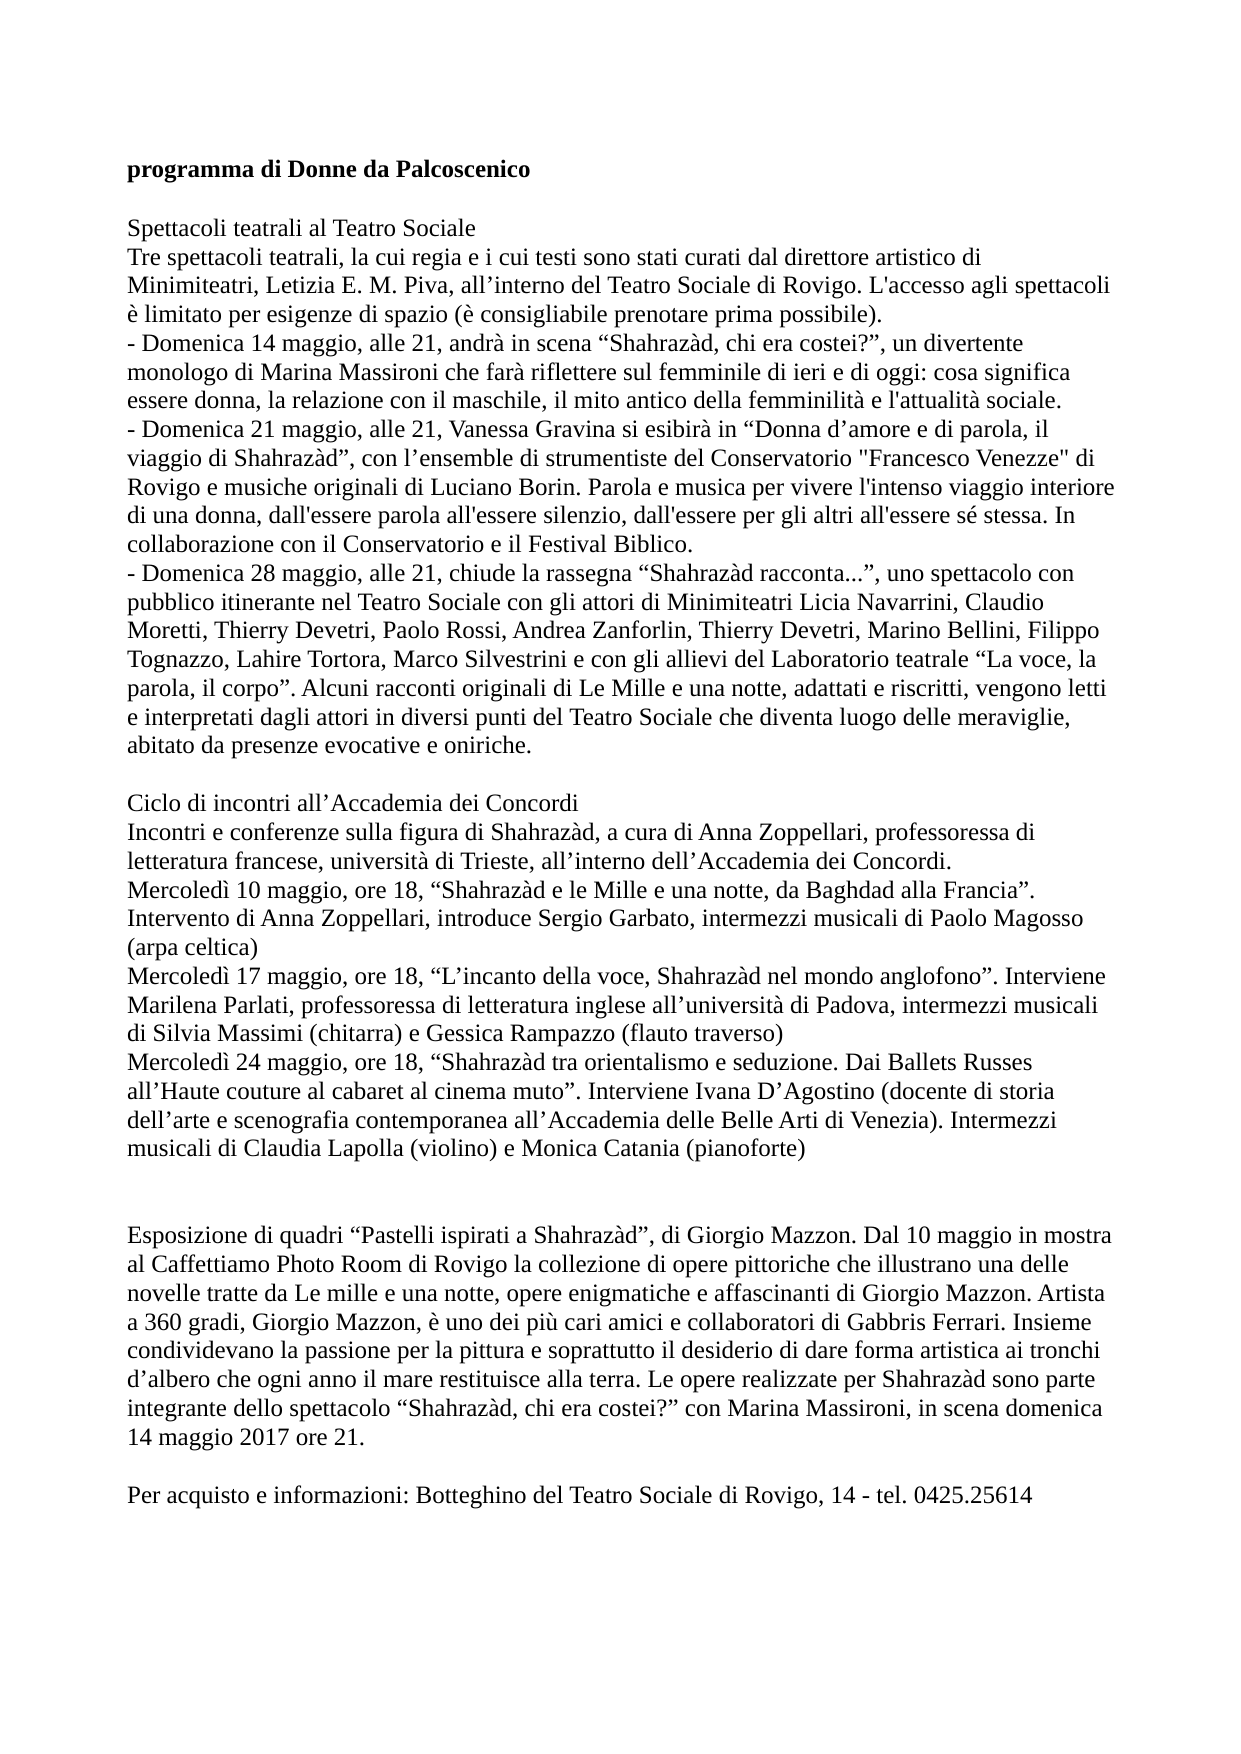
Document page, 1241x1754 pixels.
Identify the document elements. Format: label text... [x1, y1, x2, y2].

table_header programma di Donne da Palcoscenico Spettacoli teatrali al Teatro Sociale Tre spettacoli teatrali, la cui regia e i cui testi sono stati curati dal direttore artistico di Minimiteatri, Letizia E. M. Piva, all’interno del Teatro Sociale di Rovigo. L'accesso agli spettacoli è limitato per esigenze di spazio (è consigliabile prenotare prima possibile). - Domenica 14 maggio, alle 21, andrà in scena “Shahrazàd, chi era costei?”, un divertente monologo di Marina Massironi che farà riflettere sul femminile di ieri e di oggi: cosa significa essere donna, la relazione con il maschile, il mito antico della femminilità e l'attualità sociale. - Domenica 21 maggio, alle 21, Vanessa Gravina si esibirà in “Donna d’amore e di parola, il viaggio di Shahrazàd”, con l’ensemble di strumentiste del Conservatorio "Francesco Venezze" di Rovigo e musiche originali di Luciano Borin. Parola e musica per vivere l'intenso viaggio interiore di una donna, dall'essere parola all'essere silenzio, dall'essere per gli altri all'essere sé stessa. In collaborazione con il Conservatorio e il Festival Biblico. - Domenica 28 maggio, alle 21, chiude la rassegna “Shahrazàd racconta...”, uno spettacolo con pubblico itinerante nel Teatro Sociale con gli attori di Minimiteatri Licia Navarrini, Claudio Moretti, Thierry Devetri, Paolo Rossi, Andrea Zanforlin, Thierry Devetri, Marino Bellini, Filippo Tognazzo, Lahire Tortora, Marco Silvestrini e con gli allievi del Laboratorio teatrale “La voce, la parola, il corpo”. Alcuni racconti originali di Le Mille e una notte, adattati e riscritti, vengono letti e interpretati dagli attori in diversi punti del Teatro Sociale che diventa luogo delle meraviglie, abitato da presenze evocative e oniriche. Ciclo di incontri all’Accademia dei Concordi Incontri e conferenze sulla figura di Shahrazàd, a cura di Anna Zoppellari, professoressa di letteratura francese, università di Trieste, all’interno dell’Accademia dei Concordi. Mercoledì 10 maggio, ore 18, “Shahrazàd e le Mille e una notte, da Baghdad alla Francia”. Intervento di Anna Zoppellari, introduce Sergio Garbato, intermezzi musicali di Paolo Magosso (arpa celtica) Mercoledì 17 maggio, ore 18, “L’incanto della voce, Shahrazàd nel mondo anglofono”. Interviene Marilena Parlati, professoressa di letteratura inglese all’università di Padova, intermezzi musicali di Silvia Massimi (chitarra) e Gessica Rampazzo (flauto traverso) Mercoledì 24 maggio, ore 18, “Shahrazàd tra orientalismo e seduzione. Dai Ballets Russes all’Haute couture al cabaret al cinema muto”. Interviene Ivana D’Agostino (docente di storia dell’arte e scenografia contemporanea all’Accademia delle Belle Arti di Venezia). Intermezzi musicali di Claudia Lapolla (violino) e Monica Catania (pianoforte) Esposizione di quadri “Pastelli ispirati a Shahrazàd”, di Giorgio Mazzon. Dal 10 maggio in mostra al Caffettiamo Photo Room di Rovigo la collezione di opere pittoriche che illustrano una delle novelle tratte da Le mille e una notte, opere enigmatiche e affascinanti di Giorgio Mazzon. Artista a 360 gradi, Giorgio Mazzon, è uno dei più cari amici e collaboratori di Gabbris Ferrari. Insieme condividevano la passione per la pittura e soprattutto il desiderio di dare forma artistica ai tronchi d’albero che ogni anno il mare restituisce alla terra. Le opere realizzate per Shahrazàd sono parte integrante dello spettacolo “Shahrazàd, chi era costei?” con Marina Massironi, in scena domenica 14 maggio 2017 ore 21. Per acquisto e informazioni: Botteghino del Teatro Sociale di Rovigo, 14 - tel. 0425.25614 [124, 152, 1122, 1512]
